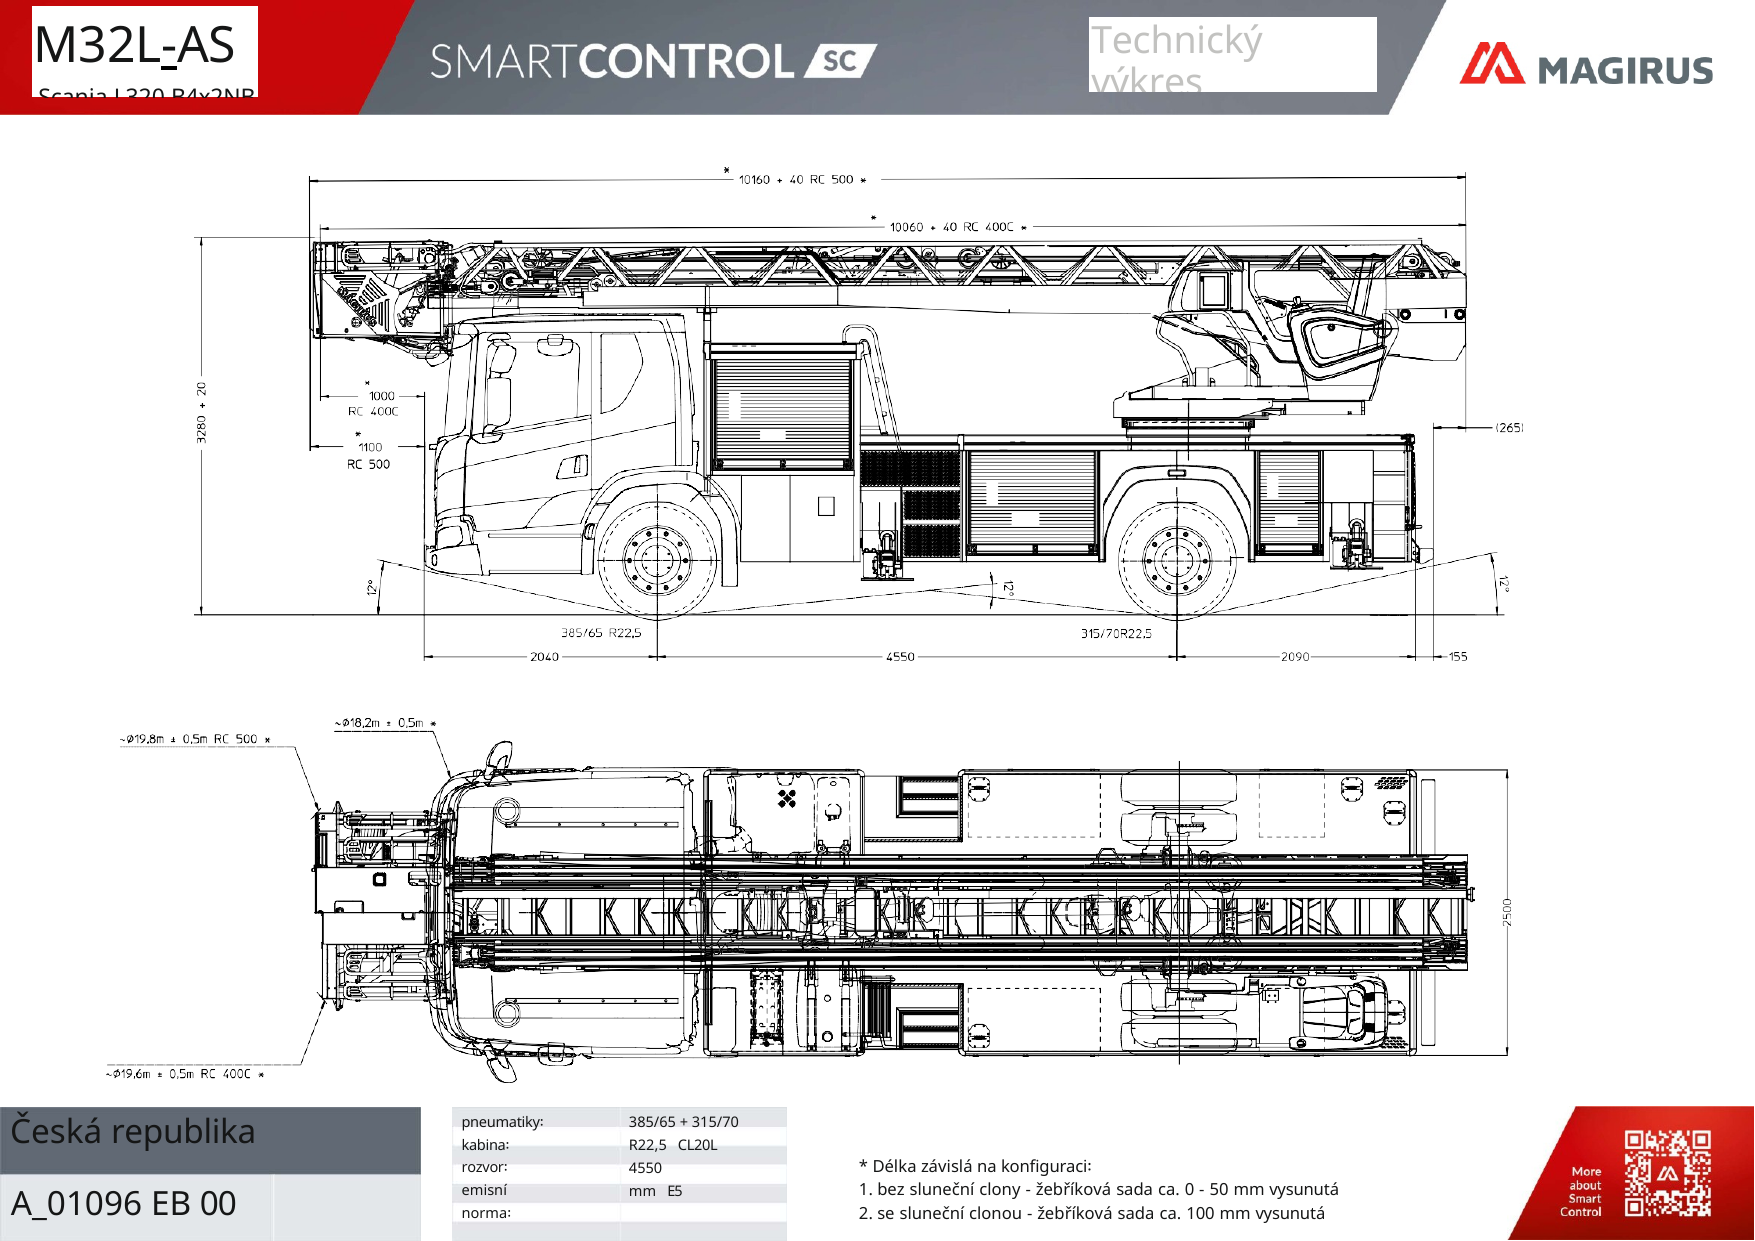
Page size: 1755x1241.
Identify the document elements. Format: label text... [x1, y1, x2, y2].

text * Délka závislá na konﬁguraci꞉ [859, 1154, 1507, 1177]
list bez sluneční clony - žebříková sada ca. 0 - 50 mm vysunutá [859, 1178, 1507, 1201]
list se sluneční clonou - žebříková sada ca. 100 mm vysunutá [859, 1202, 1507, 1224]
